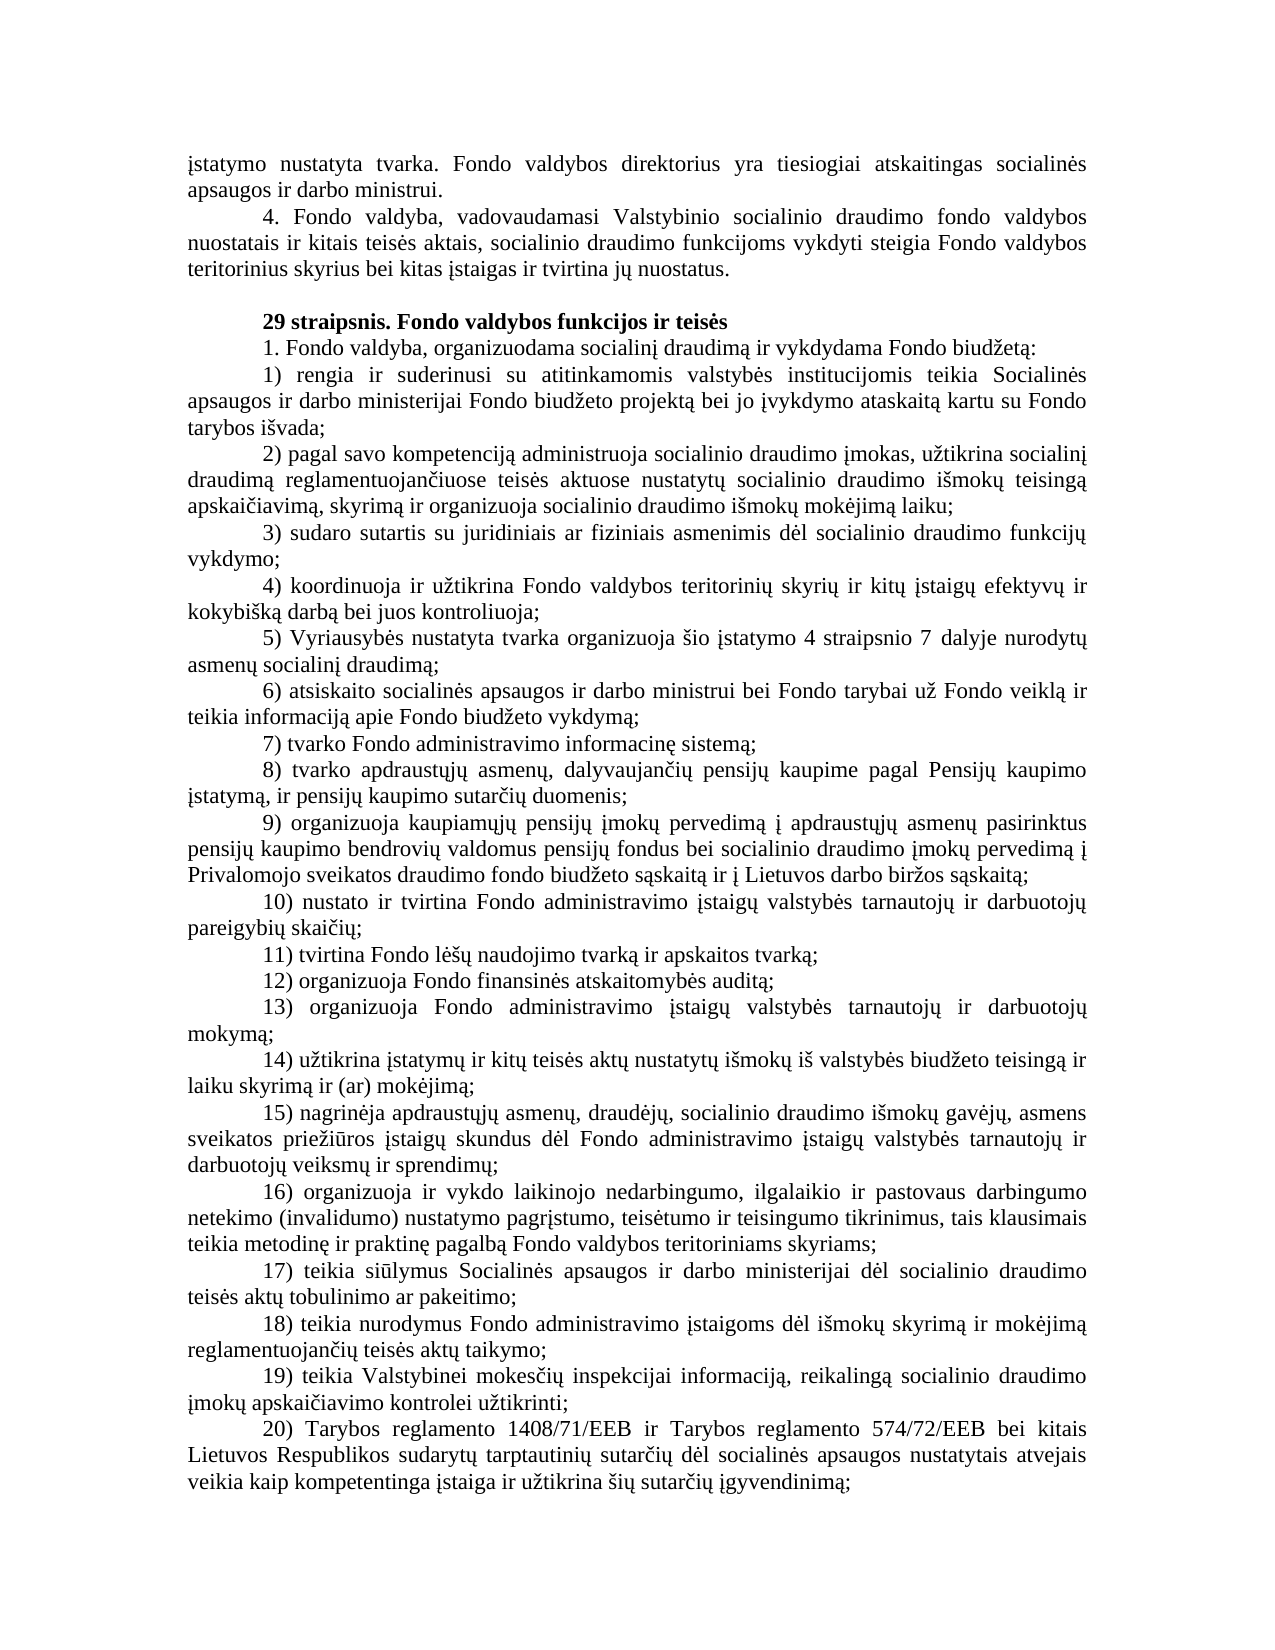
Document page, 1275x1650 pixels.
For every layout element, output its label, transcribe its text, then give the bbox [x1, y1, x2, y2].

text 19) teikia Valstybinei mokesčių inspekcijai informaciją, reikalingą socialinio draudimo įmokų apskaičiavimo kontrolei užtikrinti; [187, 1362, 1088, 1415]
text 18) teikia nurodymus Fondo administravimo įstaigoms dėl išmokų skyrimą ir mokėjimą reglamentuojančių teisės aktų taikymo; [187, 1309, 1088, 1362]
text 16) organizuoja ir vykdo laikinojo nedarbingumo, ilgalaikio ir pastovaus darbingumo netekimo (invalidumo) nustatymo pagrįstumo, teisėtumo ir teisingumo tikrinimus, tais klausimais teikia metodinę ir praktinę pagalbą Fondo valdybos teritoriniams skyriams; [187, 1178, 1088, 1257]
text 17) teikia siūlymus Socialinės apsaugos ir darbo ministerijai dėl socialinio draudimo teisės aktų tobulinimo ar pakeitimo; [187, 1257, 1088, 1309]
text 13) organizuoja Fondo administravimo įstaigų valstybės tarnautojų ir darbuotojų mokymą; [187, 993, 1088, 1046]
text 14) užtikrina įstatymų ir kitų teisės aktų nustatytų išmokų iš valstybės biudžeto teisingą ir laiku skyrimą ir (ar) mokėjimą; [187, 1046, 1088, 1099]
text 6) atsiskaito socialinės apsaugos ir darbo ministrui bei Fondo tarybai už Fondo veiklą ir teikia informaciją apie Fondo biudžeto vykdymą; [187, 677, 1088, 730]
text 20) Tarybos reglamento 1408/71/EEB ir Tarybos reglamento 574/72/EEB bei kitais Lietuvos Respublikos sudarytų tarptautinių sutarčių dėl socialinės apsaugos nustatytais atvejais veikia kaip kompetentinga įstaiga ir užtikrina šių sutarčių įgyvendinimą; [187, 1415, 1088, 1494]
text 8) tvarko apdraustųjų asmenų, dalyvaujančių pensijų kaupime pagal Pensijų kaupimo įstatymą, ir pensijų kaupimo sutarčių duomenis; [187, 756, 1088, 809]
text 3) sudaro sutartis su juridiniais ar fiziniais asmenimis dėl socialinio draudimo funkcijų vykdymo; [187, 519, 1088, 572]
text 2) pagal savo kompetenciją administruoja socialinio draudimo įmokas, užtikrina socialinį draudimą reglamentuojančiuose teisės aktuose nustatytų socialinio draudimo išmokų teisingą apskaičiavimą, skyrimą ir organizuoja socialinio draudimo išmokų mokėjimą laiku; [187, 440, 1088, 519]
text įstatymo nustatyta tvarka. Fondo valdybos direktorius yra tiesiogiai atskaitingas socialinės apsaugos ir darbo ministrui. [187, 150, 1088, 203]
text 4) koordinuoja ir užtikrina Fondo valdybos teritorinių skyrių ir kitų įstaigų efektyvų ir kokybišką darbą bei juos kontroliuoja; [187, 572, 1088, 624]
text 29 straipsnis. Fondo valdybos funkcijos ir teisės [187, 308, 1088, 334]
text 7) tvarko Fondo administravimo informacinę sistemą; [187, 730, 1088, 756]
text 10) nustato ir tvirtina Fondo administravimo įstaigų valstybės tarnautojų ir darbuotojų pareigybių skaičių; [187, 888, 1088, 941]
text 9) organizuoja kaupiamųjų pensijų įmokų pervedimą į apdraustųjų asmenų pasirinktus pensijų kaupimo bendrovių valdomus pensijų fondus bei socialinio draudimo įmokų pervedimą į Privalomojo sveikatos draudimo fondo biudžeto sąskaitą ir į Lietuvos darbo biržos sąskaitą; [187, 809, 1088, 888]
text 1. Fondo valdyba, organizuodama socialinį draudimą ir vykdydama Fondo biudžetą: [187, 334, 1088, 361]
text 11) tvirtina Fondo lėšų naudojimo tvarką ir apskaitos tvarką; [187, 941, 1088, 967]
text 12) organizuoja Fondo finansinės atskaitomybės auditą; [187, 967, 1088, 993]
text 15) nagrinėja apdraustųjų asmenų, draudėjų, socialinio draudimo išmokų gavėjų, asmens sveikatos priežiūros įstaigų skundus dėl Fondo administravimo įstaigų valstybės tarnautojų ir darbuotojų veiksmų ir sprendimų; [187, 1099, 1088, 1178]
text 5) Vyriausybės nustatyta tvarka organizuoja šio įstatymo 4 straipsnio 7 dalyje nurodytų asmenų socialinį draudimą; [187, 624, 1087, 677]
text 4. Fondo valdyba, vadovaudamasi Valstybinio socialinio draudimo fondo valdybos nuostatais ir kitais teisės aktais, socialinio draudimo funkcijoms vykdyti steigia Fondo valdybos teritorinius skyrius bei kitas įstaigas ir tvirtina jų nuostatus. [187, 203, 1088, 282]
text 1) rengia ir suderinusi su atitinkamomis valstybės institucijomis teikia Socialinės apsaugos ir darbo ministerijai Fondo biudžeto projektą bei jo įvykdymo ataskaitą kartu su Fondo tarybos išvada; [187, 361, 1088, 440]
